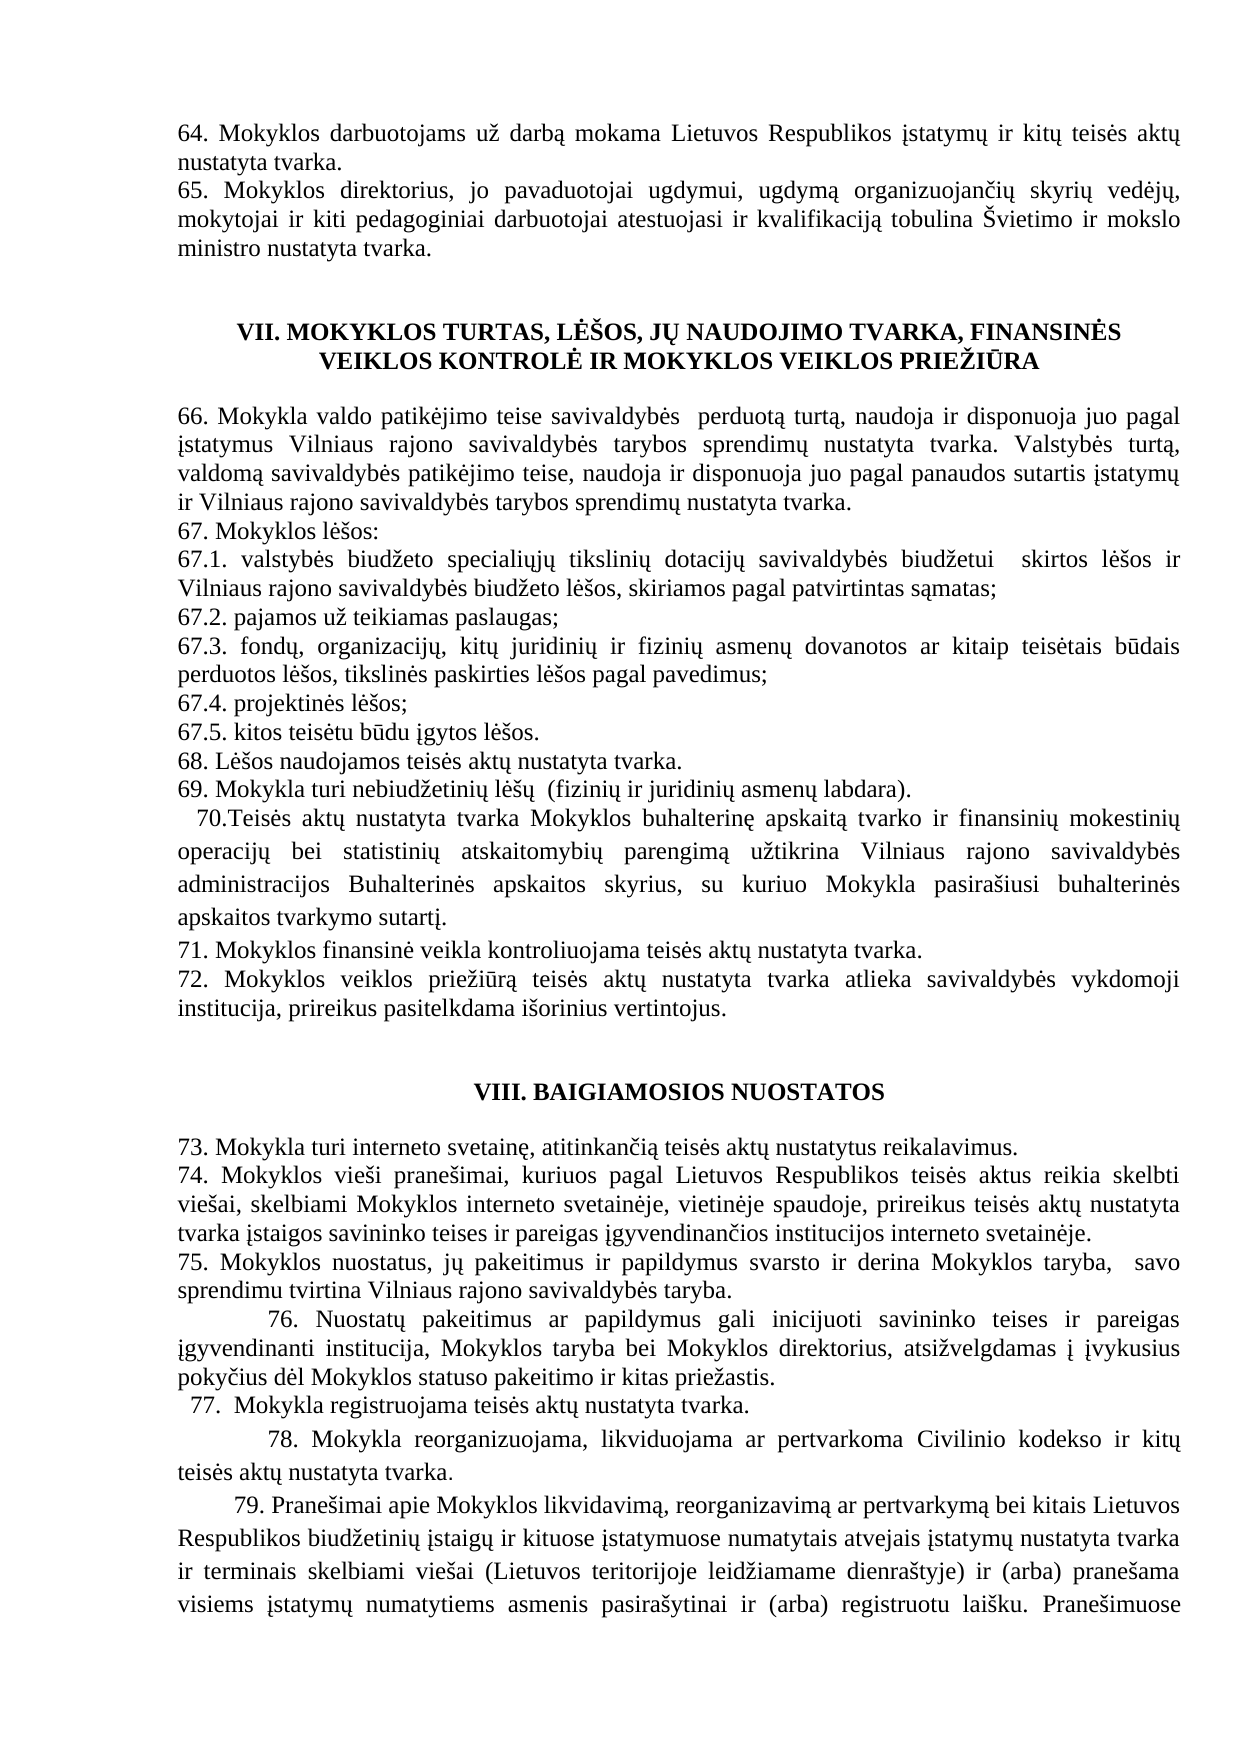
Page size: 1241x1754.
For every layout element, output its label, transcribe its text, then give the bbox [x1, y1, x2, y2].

text VIII. BAIGIAMOSIOS NUOSTATOS [177, 1077, 1181, 1106]
text 76. Nuostatų pakeitimus ar papildymus gali inicijuoti savininko teises ir pareigas įgyvendinanti institucija, Mokyklos taryba bei Mokyklos direktorius, atsižvelgdamas į įvykusius pokyčius dėl Mokyklos statuso pakeitimo ir kitas priežastis. [177, 1304, 1181, 1391]
text 69. Mokykla turi nebiudžetinių lėšų (fizinių ir juridinių asmenų labdara). [177, 774, 1181, 803]
text 67.4. projektinės lėšos; [177, 688, 1181, 717]
text 71. Mokyklos finansinė veikla kontroliuojama teisės aktų nustatyta tvarka. [177, 935, 1181, 964]
text 66. Mokykla valdo patikėjimo teise savivaldybės perduotą turtą, naudoja ir disponuoja juo pagal įstatymus Vilniaus rajono savivaldybės tarybos sprendimų nustatyta tvarka. Valstybės turtą, valdomą savivaldybės patikėjimo teise, naudoja ir disponuoja juo pagal panaudos sutartis įstatymų ir Vilniaus rajono savivaldybės tarybos sprendimų nustatyta tvarka. [177, 401, 1181, 516]
text 75. Mokyklos nuostatus, jų pakeitimus ir papildymus svarsto ir derina Mokyklos taryba, savo sprendimu tvirtina Vilniaus rajono savivaldybės taryba. [177, 1247, 1181, 1304]
text 70.Teisės aktų nustatyta tvarka Mokyklos buhalterinę apskaitą tvarko ir finansinių mokestinių operacijų bei statistinių atskaitomybių parengimą užtikrina Vilniaus rajono savivaldybės administracijos Buhalterinės apskaitos skyrius, su kuriuo Mokykla pasirašiusi buhalterinės apskaitos tvarkymo sutartį. [177, 803, 1181, 931]
text 72. Mokyklos veiklos priežiūrą teisės aktų nustatyta tvarka atlieka savivaldybės vykdomoji institucija, prireikus pasitelkdama išorinius vertintojus. [177, 964, 1181, 1022]
text 78. Mokykla reorganizuojama, likviduojama ar pertvarkoma Civilinio kodekso ir kitų teisės aktų nustatyta tvarka. [177, 1424, 1181, 1485]
text 67.5. kitos teisėtu būdu įgytos lėšos. [177, 717, 1181, 746]
text 64. Mokyklos darbuotojams už darbą mokama Lietuvos Respublikos įstatymų ir kitų teisės aktų nustatyta tvarka. [177, 118, 1181, 176]
text 73. Mokykla turi interneto svetainę, atitinkančią teisės aktų nustatytus reikalavimus. [177, 1132, 1181, 1161]
text 67. Mokyklos lėšos: [177, 516, 1181, 544]
text 67.1. valstybės biudžeto specialiųjų tikslinių dotacijų savivaldybės biudžetui skirtos lėšos ir Vilniaus rajono savivaldybės biudžeto lėšos, skiriamos pagal patvirtintas sąmatas; [177, 544, 1181, 602]
text 65. Mokyklos direktorius, jo pavaduotojai ugdymui, ugdymą organizuojančių skyrių vedėjų, mokytojai ir kiti pedagoginiai darbuotojai atestuojasi ir kvalifikaciją tobulina Švietimo ir mokslo ministro nustatyta tvarka. [177, 176, 1181, 262]
text 74. Mokyklos vieši pranešimai, kuriuos pagal Lietuvos Respublikos teisės aktus reikia skelbti viešai, skelbiami Mokyklos interneto svetainėje, vietinėje spaudoje, prireikus teisės aktų nustatyta tvarka įstaigos savininko teises ir pareigas įgyvendinančios institucijos interneto svetainėje. [177, 1161, 1181, 1247]
text 67.2. pajamos už teikiamas paslaugas; [177, 602, 1181, 631]
text 67.3. fondų, organizacijų, kitų juridinių ir fizinių asmenų dovanotos ar kitaip teisėtais būdais perduotos lėšos, tikslinės paskirties lėšos pagal pavedimus; [177, 631, 1181, 688]
text 79. Pranešimai apie Mokyklos likvidavimą, reorganizavimą ar pertvarkymą bei kitais Lietuvos Respublikos biudžetinių įstaigų ir kituose įstatymuose numatytais atvejais įstatymų nustatyta tvarka ir terminais skelbiami viešai (Lietuvos teritorijoje leidžiamame dienraštyje) ir (arba) pranešama visiems įstatymų numatytiems asmenis pasirašytinai ir (arba) registruotu laišku. Pranešimuose [177, 1490, 1181, 1617]
text 77. Mokykla registruojama teisės aktų nustatyta tvarka. [177, 1391, 1181, 1419]
text VII. MOKYKLOS TURTAS, LĖŠOS, JŲ NAUDOJIMO TVARKA, FINANSINĖS VEIKLOS KONTROLĖ IR MOKYKLOS VEIKLOS PRIEŽIŪRA [177, 317, 1181, 374]
text 68. Lėšos naudojamos teisės aktų nustatyta tvarka. [177, 746, 1181, 774]
